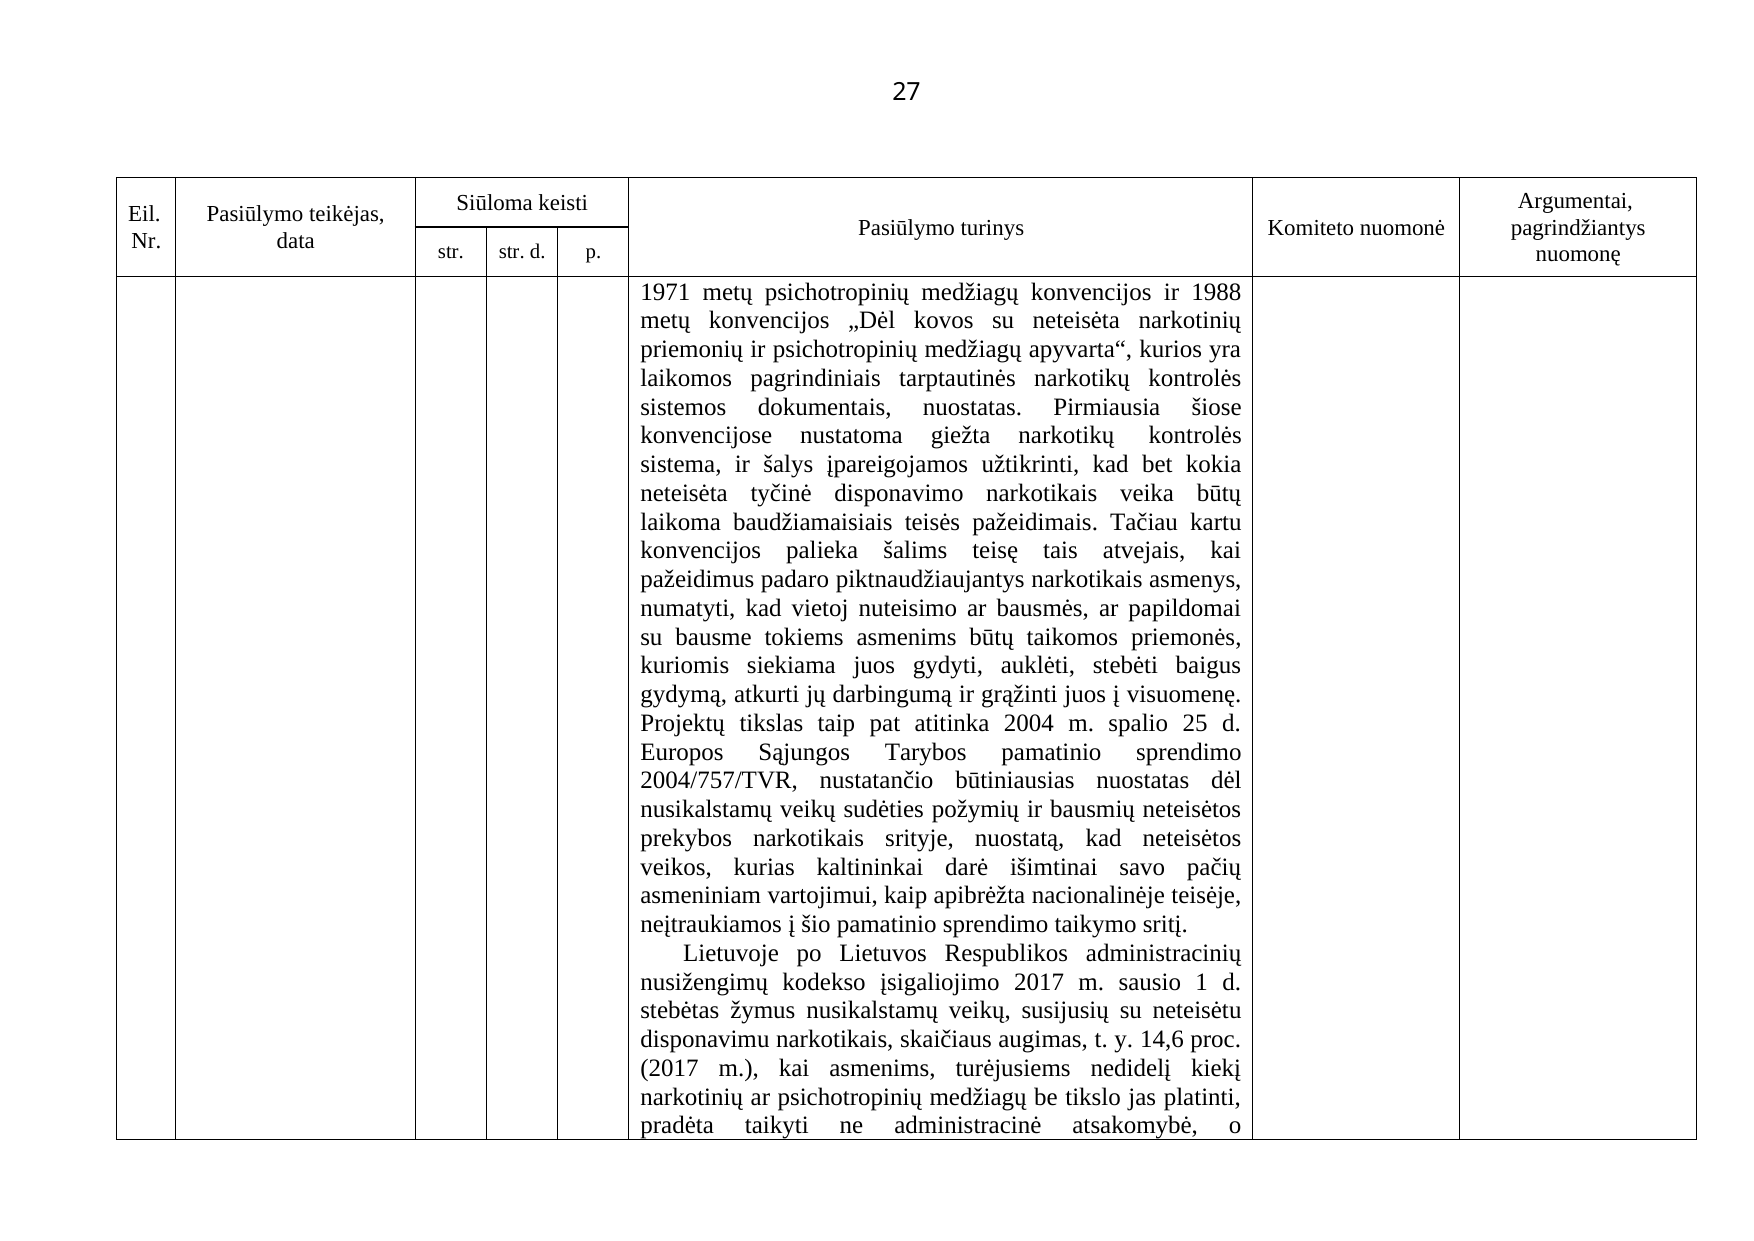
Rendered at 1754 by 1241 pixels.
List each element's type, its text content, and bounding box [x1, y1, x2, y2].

table_cell [117, 277, 175, 1139]
table_cell [1460, 277, 1696, 1139]
table_header Eil. Nr. [117, 178, 175, 276]
table_header Pasiūlymo teikėjas, data [176, 178, 415, 276]
table_cell str. d. [487, 228, 557, 276]
table_header Komiteto nuomonė [1253, 178, 1459, 276]
table_cell [487, 277, 557, 1139]
table_cell [176, 277, 415, 1139]
table_cell [1253, 277, 1459, 1139]
table_cell str. [416, 228, 486, 276]
table_cell [558, 277, 628, 1139]
table_header Siūloma keisti [416, 178, 628, 226]
table_header Argumentai, pagrindžiantys nuomonę [1460, 178, 1696, 276]
table_header Pasiūlymo turinys [629, 178, 1252, 276]
table_cell 1971 metų psichotropinių medžiagų konvencijos ir 1988 metų konvencijos „Dėl kovos su neteisėta narkotinių priemonių ir psichotropinių medžiagų apyvarta“, kurios yra laikomos pagrindiniais tarptautinės narkotikų kontrolės sistemos dokumentais, nuostatas. Pirmiausia šiose konvencijose nustatoma giežta narkotikų kontrolės sistema, ir šalys įpareigojamos užtikrinti, kad bet kokia neteisėta tyčinė disponavimo narkotikais veika būtų laikoma baudžiamaisiais teisės pažeidimais. Tačiau kartu konvencijos palieka šalims teisę tais atvejais, kai pažeidimus padaro piktnaudžiaujantys narkotikais asmenys, numatyti, kad vietoj nuteisimo ar bausmės, ar papildomai su bausme tokiems asmenims būtų taikomos priemonės, kuriomis siekiama juos gydyti, auklėti, stebėti baigus gydymą, atkurti jų darbingumą ir grąžinti juos į visuomenę. Projektų tikslas taip pat atitinka 2004 m. spalio 25 d. Europos Sąjungos Tarybos pamatinio sprendimo 2004/757/TVR, nustatančio būtiniausias nuostatas dėl nusikalstamų veikų sudėties požymių ir bausmių neteisėtos prekybos narkotikais srityje, nuostatą, kad neteisėtos veikos, kurias kaltininkai darė išimtinai savo pačių asmeniniam vartojimui, kaip apibrėžta nacionalinėje teisėje, neįtraukiamos į šio pamatinio sprendimo taikymo sritį. Lietuvoje po Lietuvos Respublikos administracinių nusižengimų kodekso įsigaliojimo 2017 m. sausio 1 d. stebėtas žymus nusikalstamų veikų, susijusių su neteisėtu disponavimu narkotikais, skaičiaus augimas, t. y. 14,6 proc. (2017 m.), kai asmenims, turėjusiems nedidelį kiekį narkotinių ar psichotropinių medžiagų be tikslo jas platinti, pradėta taikyti ne administracinė atsakomybė, o [629, 277, 1252, 1139]
table_cell p. [558, 228, 628, 276]
table_cell [416, 277, 486, 1139]
